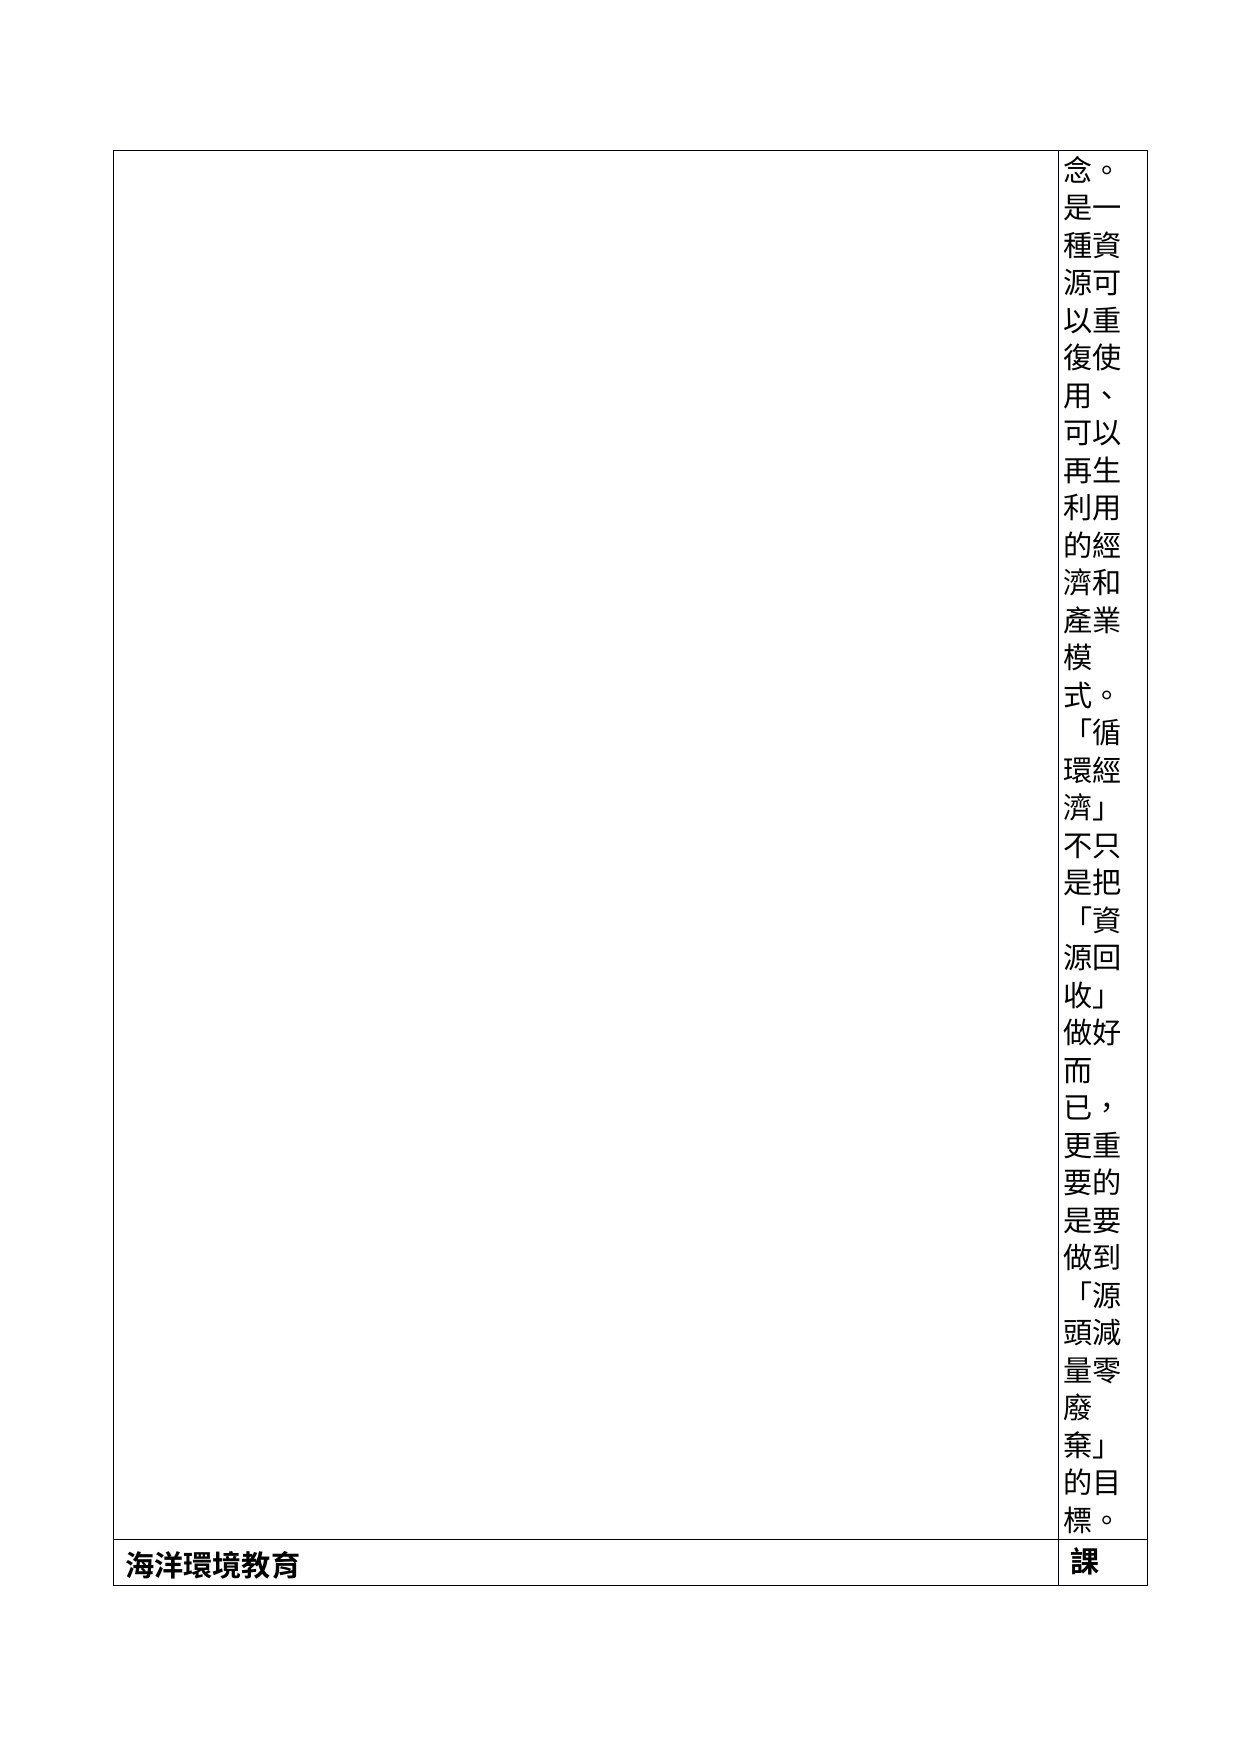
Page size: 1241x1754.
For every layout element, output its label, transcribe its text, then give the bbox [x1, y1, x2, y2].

table_cell 「無痕飲食零廢棄」環保回收戲劇 10位演員／30分鐘 「無痕飲食零廢棄」這齣環保回收戲劇，主要在宣導「循環經濟」的概念。是一種資源可以重復使用、可以再生利用的經濟和產業模式。「循環經濟」不只是把「資源回收」做好而已，更重要的是要做到「源頭減量零廢棄」的目標。 [1059, 151, 1147, 1538]
table_cell 課程大綱 一、海洋的塑膠濃湯 1. 海洋垃圾從那裡來 2. 海洋垃圾的分布 3. 海洋垃圾的危害 4. 保護海洋的做法 二、餐桌上的海洋保育 1. 海鮮美食的隱憂 2. 海鮮為何枯竭 3. 如何做好餐桌上的海洋保育 三、海洋資源及危機 1. 海洋資源的種類 2. 海洋資源的危機 [1059, 1540, 1147, 1585]
table_cell 環保戲劇-循環經濟 課程資訊 教學對象：國小至國中 人數：40人 教學時數：30分鐘 由「花蓮縣環境教育大使服務隊」擔任演出。 [114, 151, 1058, 1538]
table_cell 海洋環境教育 [114, 1540, 1058, 1585]
